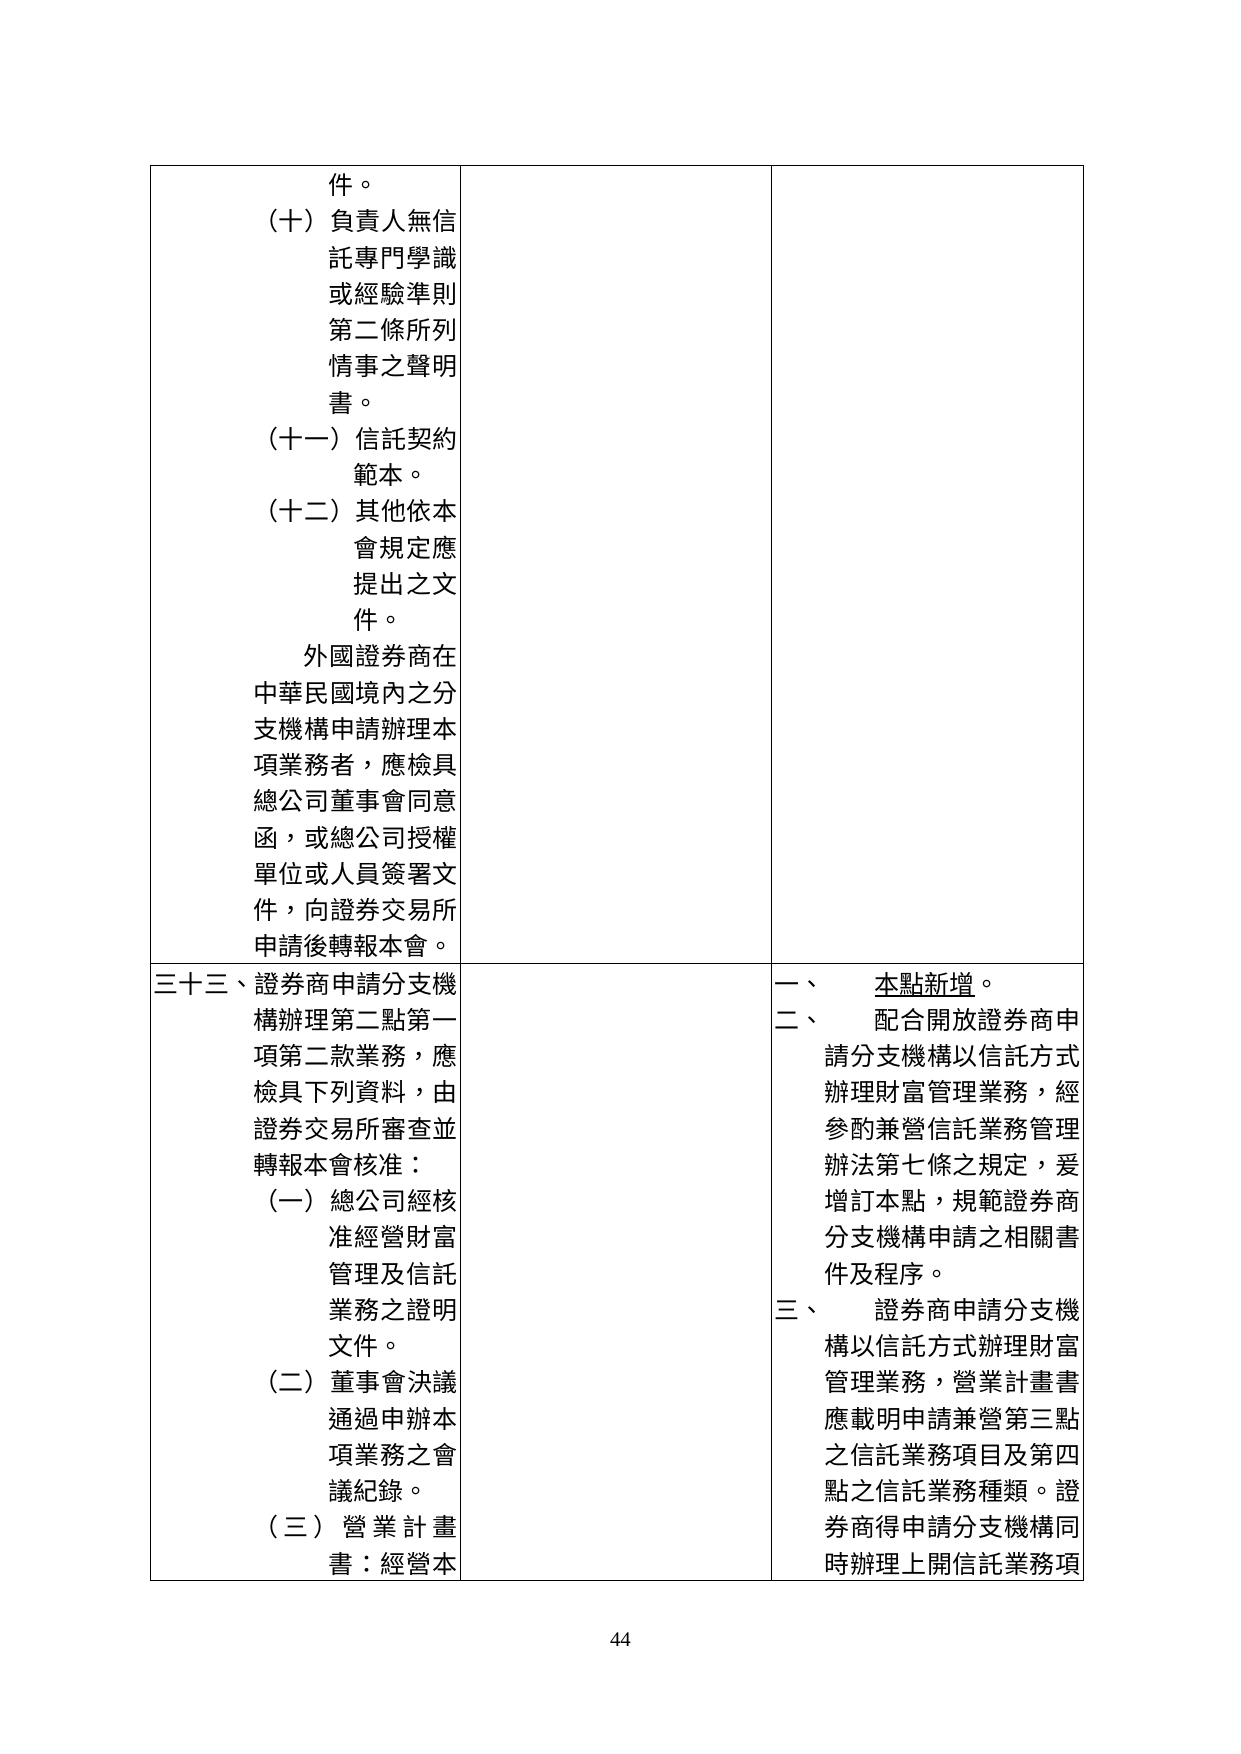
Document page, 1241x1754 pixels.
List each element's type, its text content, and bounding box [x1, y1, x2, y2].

table_cell [461, 964, 771, 1580]
table_cell [772, 166, 1083, 963]
table_cell [461, 166, 771, 963]
table_cell 本點新增。 配合開放證券商申請分支機構以信託方式辦理財富管理業務，經參酌兼營信託業務管理辦法第七條之規定，爰增訂本點，規範證券商分支機構申請之相關書件及程序。 證券商申請分支機構以信託方式辦理財富管理業務，營業計畫書應載明申請兼營第三點之信託業務項目及第四點之信託業務種類。證券商得申請分支機構同時辦理上開信託業務項 [772, 964, 1083, 1580]
table_cell 三十三、證券商申請分支機構辦理第二點第一項第二款業務，應檢具下列資料，由證券交易所審查並轉報本會核准： （一）總公司經核准經營財富管理及信託業務之證明文件。 （二）董事會決議通過申辦本項業務之會議紀錄。 （三）營業計畫書：經營本 [151, 964, 460, 1580]
table_cell 件。 （十）負責人無信託專門學識或經驗準則第二條所列情事之聲明書。 （十一）信託契約範本。 （十二）其他依本會規定應提出之文件。 外國證券商在中華民國境內之分支機構申請辦理本項業務者，應檢具總公司董事會同意函，或總公司授權單位或人員簽署文件，向證券交易所申請後轉報本會。 [151, 166, 460, 963]
